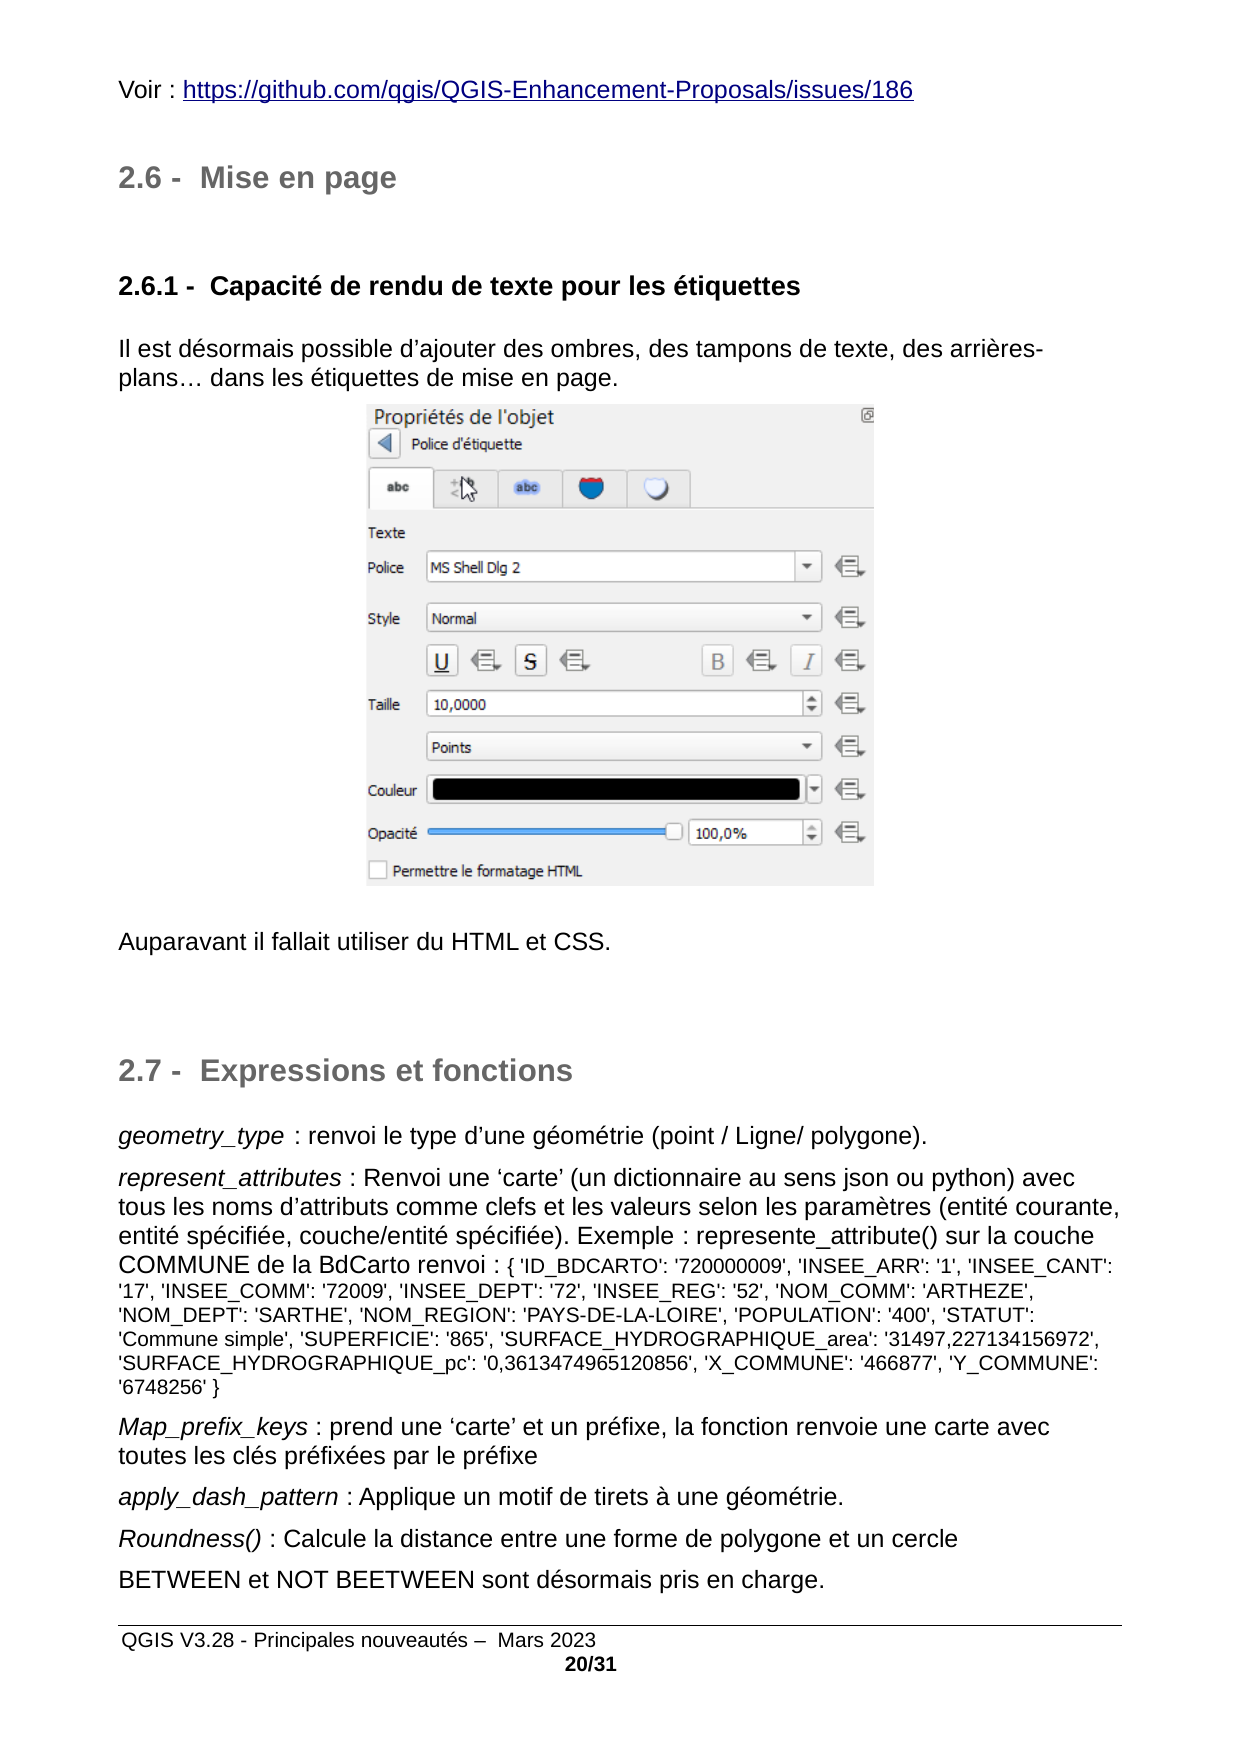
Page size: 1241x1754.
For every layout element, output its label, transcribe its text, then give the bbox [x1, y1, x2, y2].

picture [366, 404, 874, 886]
subtitle Capacité de rendu de texte pour les étiquettes [118, 269, 1122, 301]
text Roundness() : Calcule la distance entre une forme de polygone et un cercle [118, 1524, 1122, 1553]
text apply_dash_pattern : Applique un motif de tirets à une géométrie. [118, 1482, 1122, 1511]
text BETWEEN et NOT BEETWEEN sont désormais pris en charge. [118, 1565, 1122, 1594]
text represent_attributes : Renvoi une ‘carte’ (un dictionnaire au sens json ou python) avec tous les noms d’attributs comme clefs et les valeurs selon les paramètres (entité courante, entité spécifiée, couche/entité spécifiée). Exemple : represente_attribute() sur la couche COMMUNE de la BdCarto renvoi : { 'ID_BDCARTO': '720000009', 'INSEE_ARR': '1', 'INSEE_CANT': '17', 'INSEE_COMM': '72009', 'INSEE_DEPT': '72', 'INSEE_REG': '52', 'NOM_COMM': 'ARTHEZE', 'NOM_DEPT': 'SARTHE', 'NOM_REGION': 'PAYS-DE-LA-LOIRE', 'POPULATION': '400', 'STATUT': 'Commune simple', 'SUPERFICIE': '865', 'SURFACE_HYDROGRAPHIQUE_area': '31497,227134156972', 'SURFACE_HYDROGRAPHIQUE_pc': '0,3613474965120856', 'X_COMMUNE': '466877', 'Y_COMMUNE': '6748256' } [118, 1162, 1122, 1399]
subtitle Expressions et fonctions [118, 1052, 1122, 1088]
text Voir : https://github.com/qgis/QGIS-Enhancement-Proposals/issues/186 [118, 75, 1122, 104]
text Il est désormais possible d’ajouter des ombres, des tampons de texte, des arrières-plans… dans les étiquettes de mise en page. [118, 334, 1122, 392]
text geometry_type : renvoi le type d’une géométrie (point / Ligne/ polygone). [118, 1121, 1122, 1150]
subtitle Mise en page [118, 158, 1122, 194]
text Map_prefix_keys : prend une ‘carte’ et un préfixe, la fonction renvoie une carte avec toutes les clés préfixées par le préfixe [118, 1412, 1122, 1470]
text Auparavant il fallait utiliser du HTML et CSS. [118, 927, 1122, 956]
